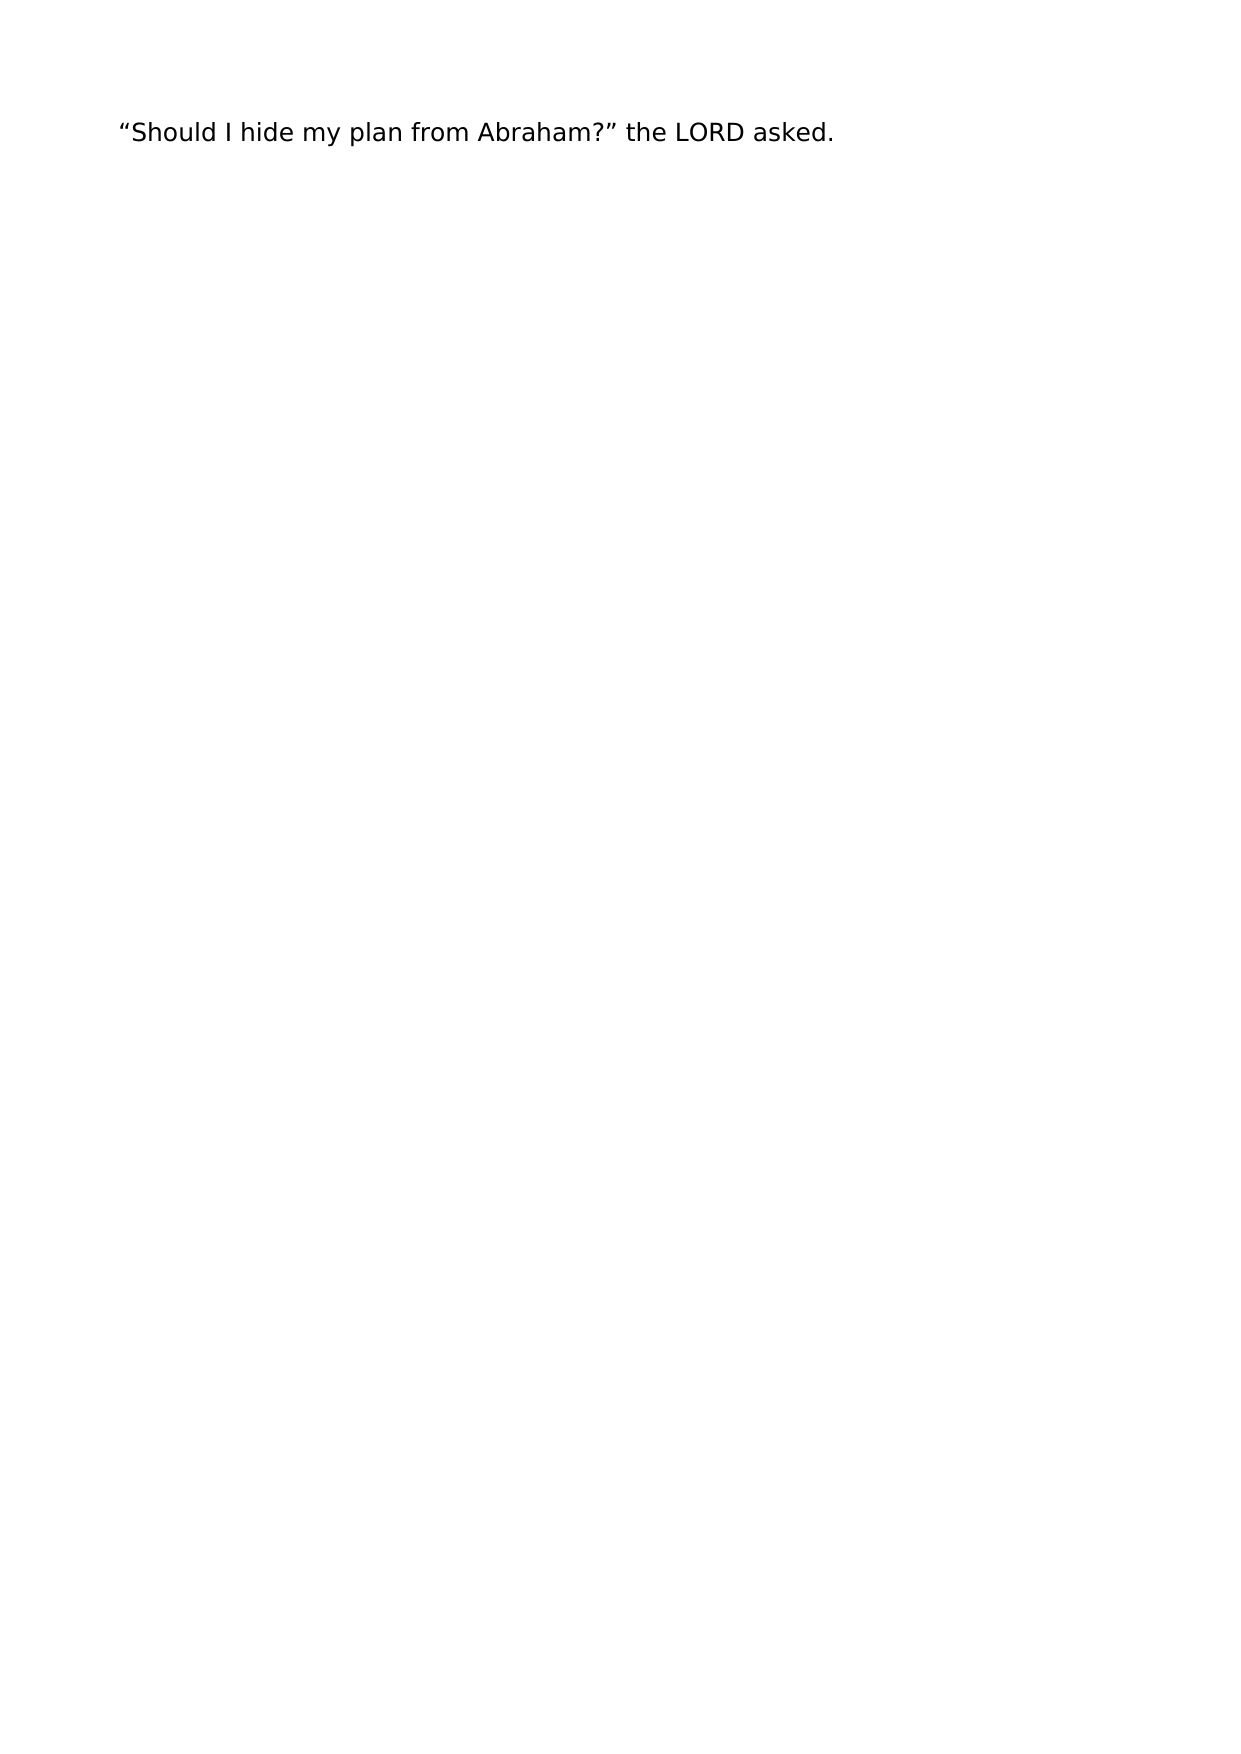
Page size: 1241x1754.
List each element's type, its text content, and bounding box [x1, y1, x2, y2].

text “Should I hide my plan from Abraham?” the LORD asked. [118, 118, 1122, 147]
